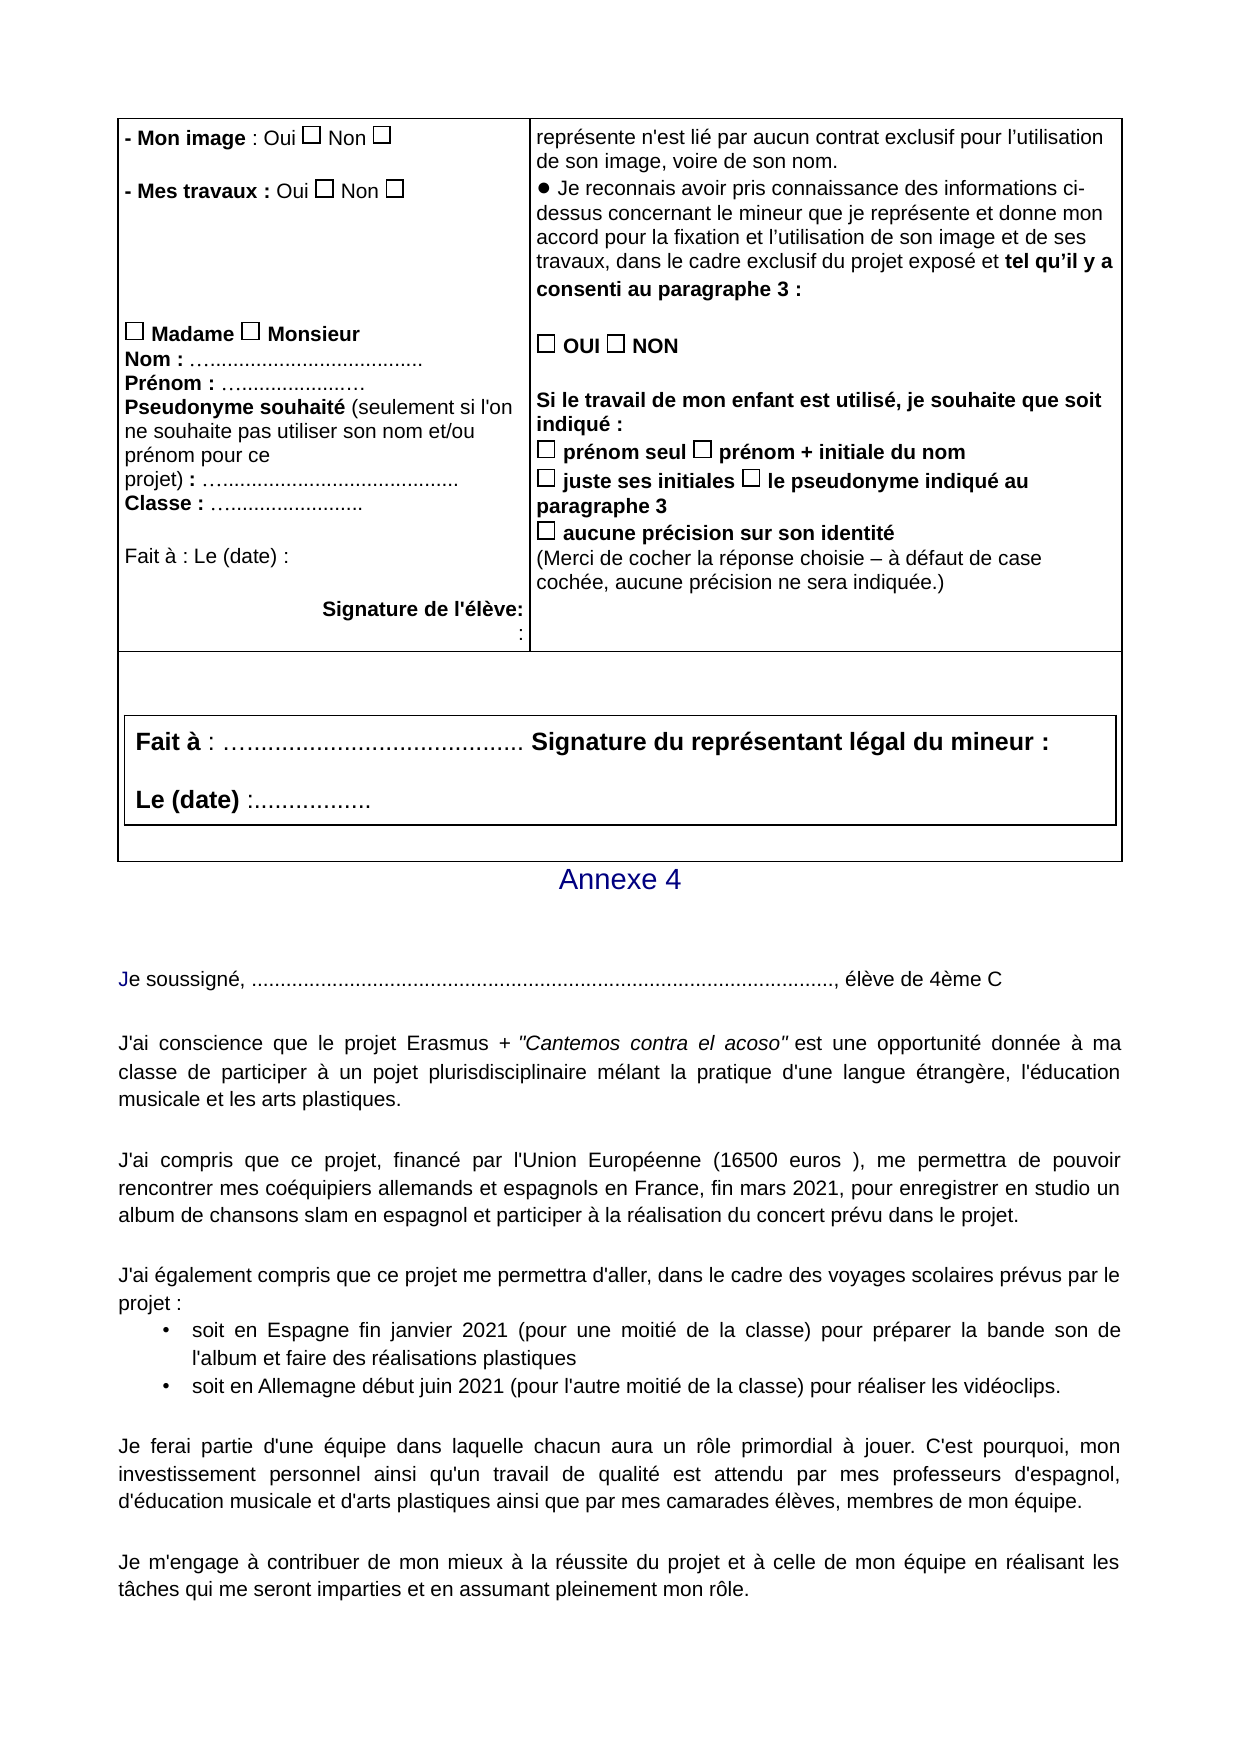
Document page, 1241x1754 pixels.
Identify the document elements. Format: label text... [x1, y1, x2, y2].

list soit en Allemagne début juin 2021 (pour l'autre moitié de la classe) pour réaliser les vidéoclips. [162, 1373, 1122, 1397]
list soit en Espagne fin janvier 2021 (pour une moitié de la classe) pour préparer la bande son de l'album et faire des réalisations plastiques [162, 1318, 1122, 1370]
list J'ai compris que ce projet, financé par l'Union Européenne (16500 euros ), me permettra de pouvoir rencontrer mes coéquipiers allemands et espagnols en France, fin mars 2021, pour enregistrer en studio un album de chansons slam en espagnol et participer à la réalisation du concert prévu dans le projet. [118, 1148, 1122, 1227]
table_header Fait à : …........................................ Signature du représentant légal du mineur : Le (date) :................. [125, 716, 1115, 824]
table_cell [119, 652, 1121, 861]
list Je m'engage à contribuer de mon mieux à la réussite du projet et à celle de mon équipe en réalisant les tâches qui me seront imparties et en assumant pleinement mon rôle. [118, 1549, 1122, 1601]
table_cell - Mon image : Oui Non - Mes travaux : Oui Non Madame Monsieur Nom : …..................................... Prénom : …..................… Pseudonyme souhaité (seulement si l'on ne souhaite pas utiliser son nom et/ou prénom pour ce projet) : …......................................... Classe : …....................... Fait à : Le (date) : Signature de l'élève: : [119, 119, 529, 651]
table_cell représente n'est lié par aucun contrat exclusif pour l’utilisation de son image, voire de son nom. ● Je reconnais avoir pris connaissance des informations ci-dessus concernant le mineur que je représente et donne mon accord pour la fixation et l’utilisation de son image et de ses travaux, dans le cadre exclusif du projet exposé et tel qu’il y a consenti au paragraphe 3 : OUI NON Si le travail de mon enfant est utilisé, je souhaite que soit indiqué : prénom seul prénom + initiale du nom juste ses initiales le pseudonyme indiqué au paragraphe 3 aucune précision sur son identité (Merci de cocher la réponse choisie – à défaut de case cochée, aucune précision ne sera indiquée.) [531, 119, 1121, 651]
list Je soussigné, ....................................................................................................., élève de 4ème C [118, 967, 1122, 991]
list J'ai également compris que ce projet me permettra d'aller, dans le cadre des voyages scolaires prévus par le projet : [118, 1263, 1122, 1315]
list Je ferai partie d'une équipe dans laquelle chacun aura un rôle primordial à jouer. C'est pourquoi, mon investissement personnel ainsi qu'un travail de qualité est attendu par mes professeurs d'espagnol, d'éducation musicale et d'arts plastiques ainsi que par mes camarades élèves, membres de mon équipe. [118, 1434, 1122, 1513]
list Annexe 4 [118, 862, 1122, 896]
list J'ai conscience que le projet Erasmus + "Cantemos contra el acoso" est une opportunité donnée à ma classe de participer à un pojet plurisdisciplinaire mélant la pratique d'une langue étrangère, l'éducation musicale et les arts plastiques. [118, 1027, 1122, 1111]
